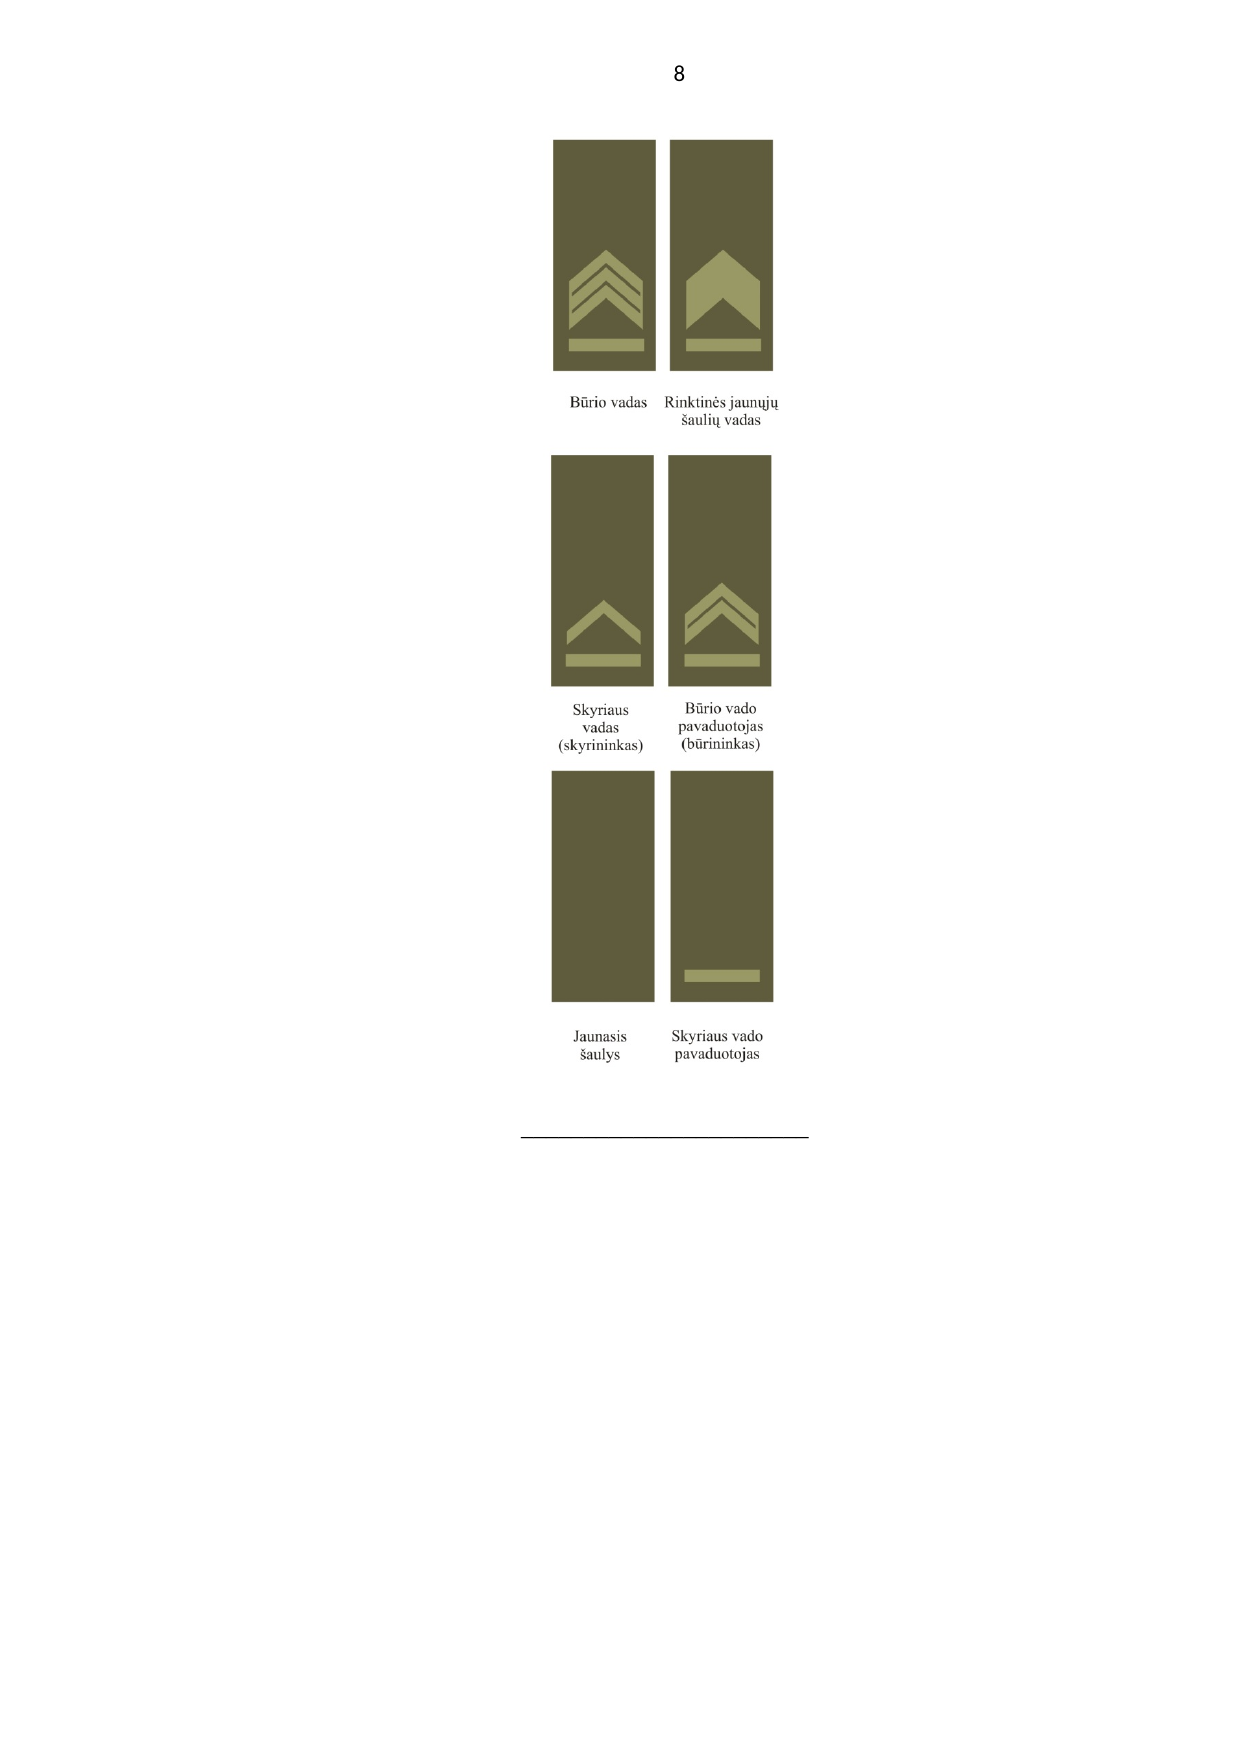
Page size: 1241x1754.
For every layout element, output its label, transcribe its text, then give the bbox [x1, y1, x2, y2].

text _______________________ [177, 1112, 1152, 1141]
